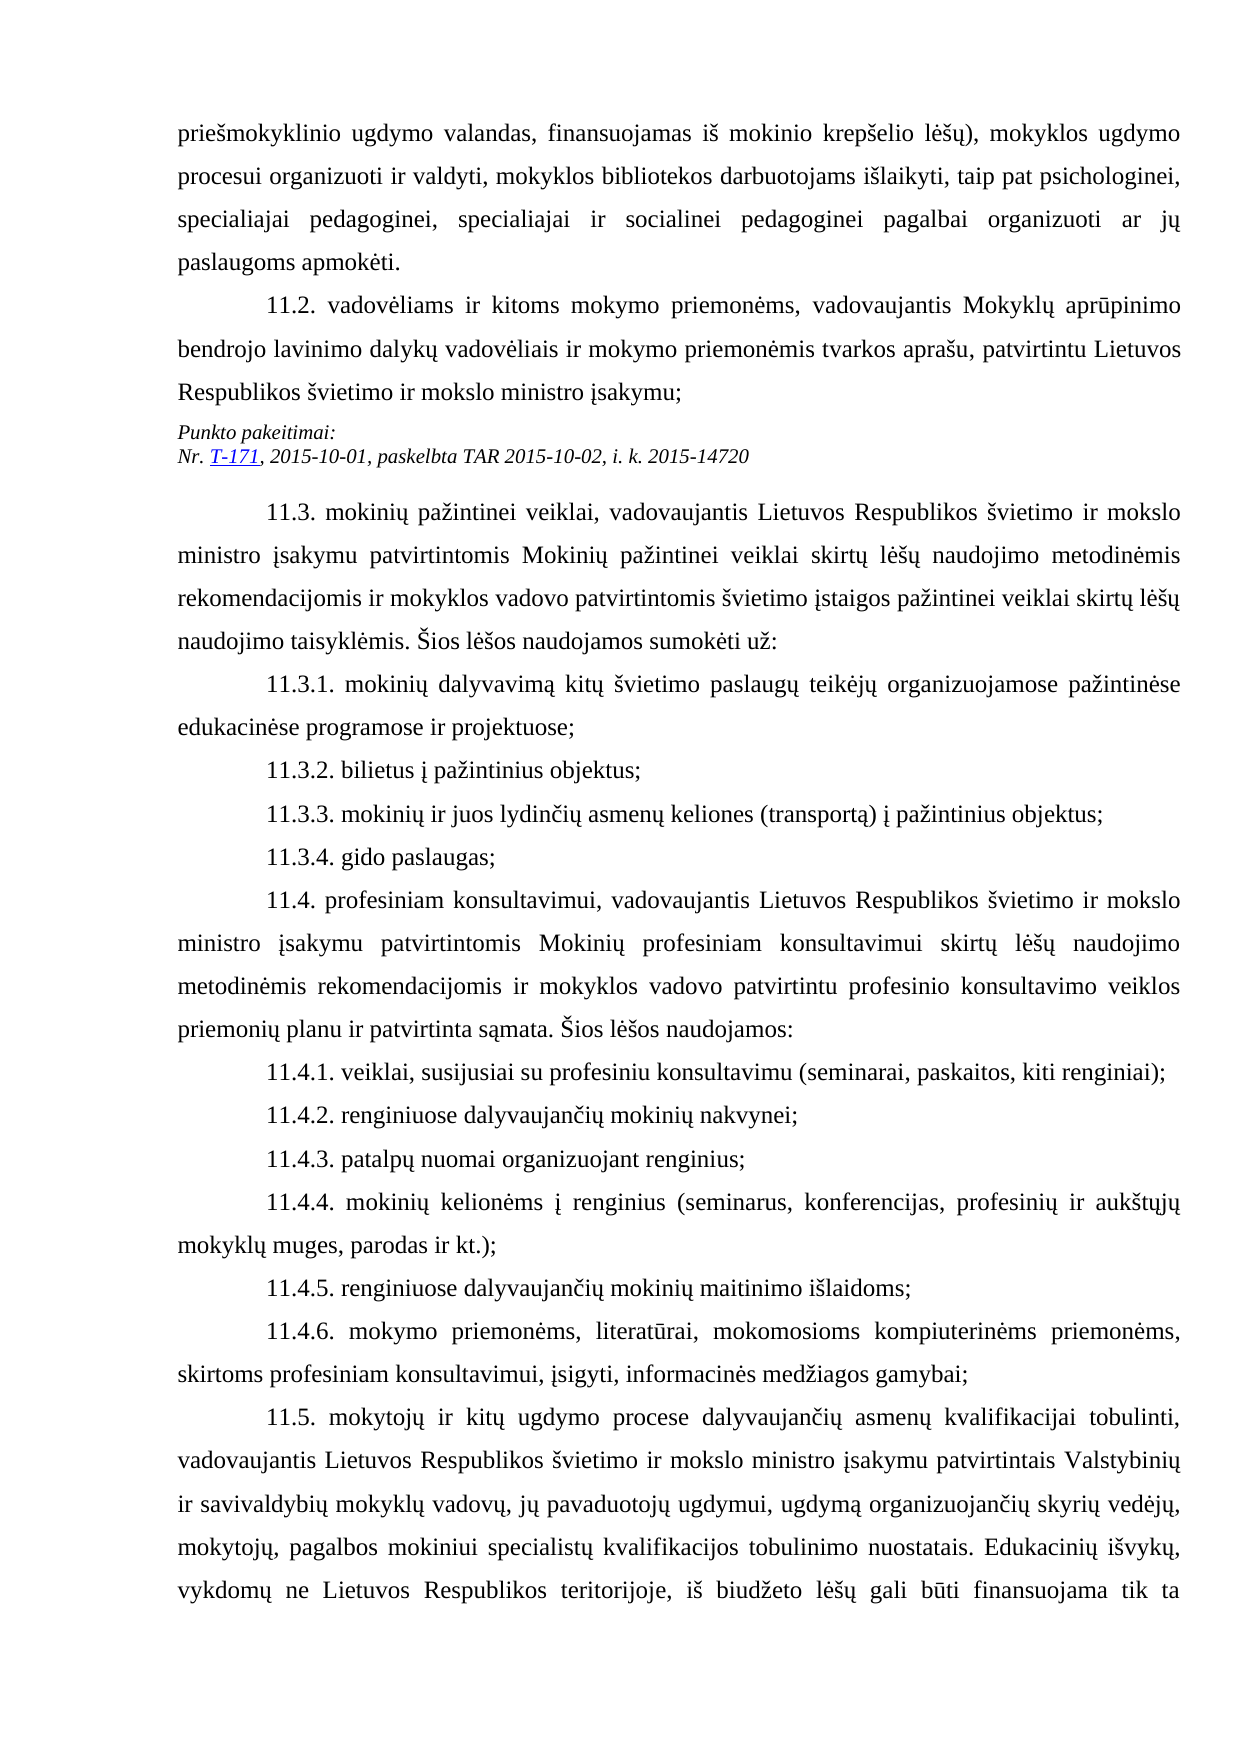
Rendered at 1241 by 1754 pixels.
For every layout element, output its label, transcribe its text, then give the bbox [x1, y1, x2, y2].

text Nr. T-171, 2015-10-01, paskelbta TAR 2015-10-02, i. k. 2015-14720 [177, 444, 1181, 468]
text 11.4.5. renginiuose dalyvaujančių mokinių maitinimo išlaidoms; [177, 1273, 1181, 1302]
text 11.3.4. gido paslaugas; [177, 842, 1181, 871]
text 11.5. mokytojų ir kitų ugdymo procese dalyvaujančių asmenų kvalifikacijai tobulinti, vadovaujantis Lietuvos Respublikos švietimo ir mokslo ministro įsakymu patvirtintais Valstybinių ir savivaldybių mokyklų vadovų, jų pavaduotojų ugdymui, ugdymą organizuojančių skyrių vedėjų, mokytojų, pagalbos mokiniui specialistų kvalifikacijos tobulinimo nuostatais. Edukacinių išvykų, vykdomų ne Lietuvos Respublikos teritorijoje, iš biudžeto lėšų gali būti finansuojama tik ta [177, 1402, 1181, 1604]
text Punkto pakeitimai: [177, 420, 1181, 444]
text priešmokyklinio ugdymo valandas, finansuojamas iš mokinio krepšelio lėšų), mokyklos ugdymo procesui organizuoti ir valdyti, mokyklos bibliotekos darbuotojams išlaikyti, taip pat psichologinei, specialiajai pedagoginei, specialiajai ir socialinei pedagoginei pagalbai organizuoti ar jų paslaugoms apmokėti. [177, 118, 1181, 276]
text 11.3.1. mokinių dalyvavimą kitų švietimo paslaugų teikėjų organizuojamose pažintinėse edukacinėse programose ir projektuose; [177, 669, 1181, 741]
text 11.4.6. mokymo priemonėms, literatūrai, mokomosioms kompiuterinėms priemonėms, skirtoms profesiniam konsultavimui, įsigyti, informacinės medžiagos gamybai; [177, 1316, 1181, 1388]
text 11.2. vadovėliams ir kitoms mokymo priemonėms, vadovaujantis Mokyklų aprūpinimo bendrojo lavinimo dalykų vadovėliais ir mokymo priemonėmis tvarkos aprašu, patvirtintu Lietuvos Respublikos švietimo ir mokslo ministro įsakymu; [177, 291, 1181, 406]
text 11.3.3. mokinių ir juos lydinčių asmenų keliones (transportą) į pažintinius objektus; [177, 799, 1181, 827]
text 11.3.2. bilietus į pažintinius objektus; [177, 756, 1181, 784]
text 11.4.2. renginiuose dalyvaujančių mokinių nakvynei; [177, 1101, 1181, 1129]
text 11.4.1. veiklai, susijusiai su profesiniu konsultavimu (seminarai, paskaitos, kiti renginiai); [177, 1057, 1181, 1086]
text 11.4.3. patalpų nuomai organizuojant renginius; [177, 1144, 1181, 1172]
text 11.4. profesiniam konsultavimui, vadovaujantis Lietuvos Respublikos švietimo ir mokslo ministro įsakymu patvirtintomis Mokinių profesiniam konsultavimui skirtų lėšų naudojimo metodinėmis rekomendacijomis ir mokyklos vadovo patvirtintu profesinio konsultavimo veiklos priemonių planu ir patvirtinta sąmata. Šios lėšos naudojamos: [177, 885, 1181, 1043]
text 11.3. mokinių pažintinei veiklai, vadovaujantis Lietuvos Respublikos švietimo ir mokslo ministro įsakymu patvirtintomis Mokinių pažintinei veiklai skirtų lėšų naudojimo metodinėmis rekomendacijomis ir mokyklos vadovo patvirtintomis švietimo įstaigos pažintinei veiklai skirtų lėšų naudojimo taisyklėmis. Šios lėšos naudojamos sumokėti už: [177, 497, 1181, 655]
text 11.4.4. mokinių kelionėms į renginius (seminarus, konferencijas, profesinių ir aukštųjų mokyklų muges, parodas ir kt.); [177, 1187, 1181, 1259]
